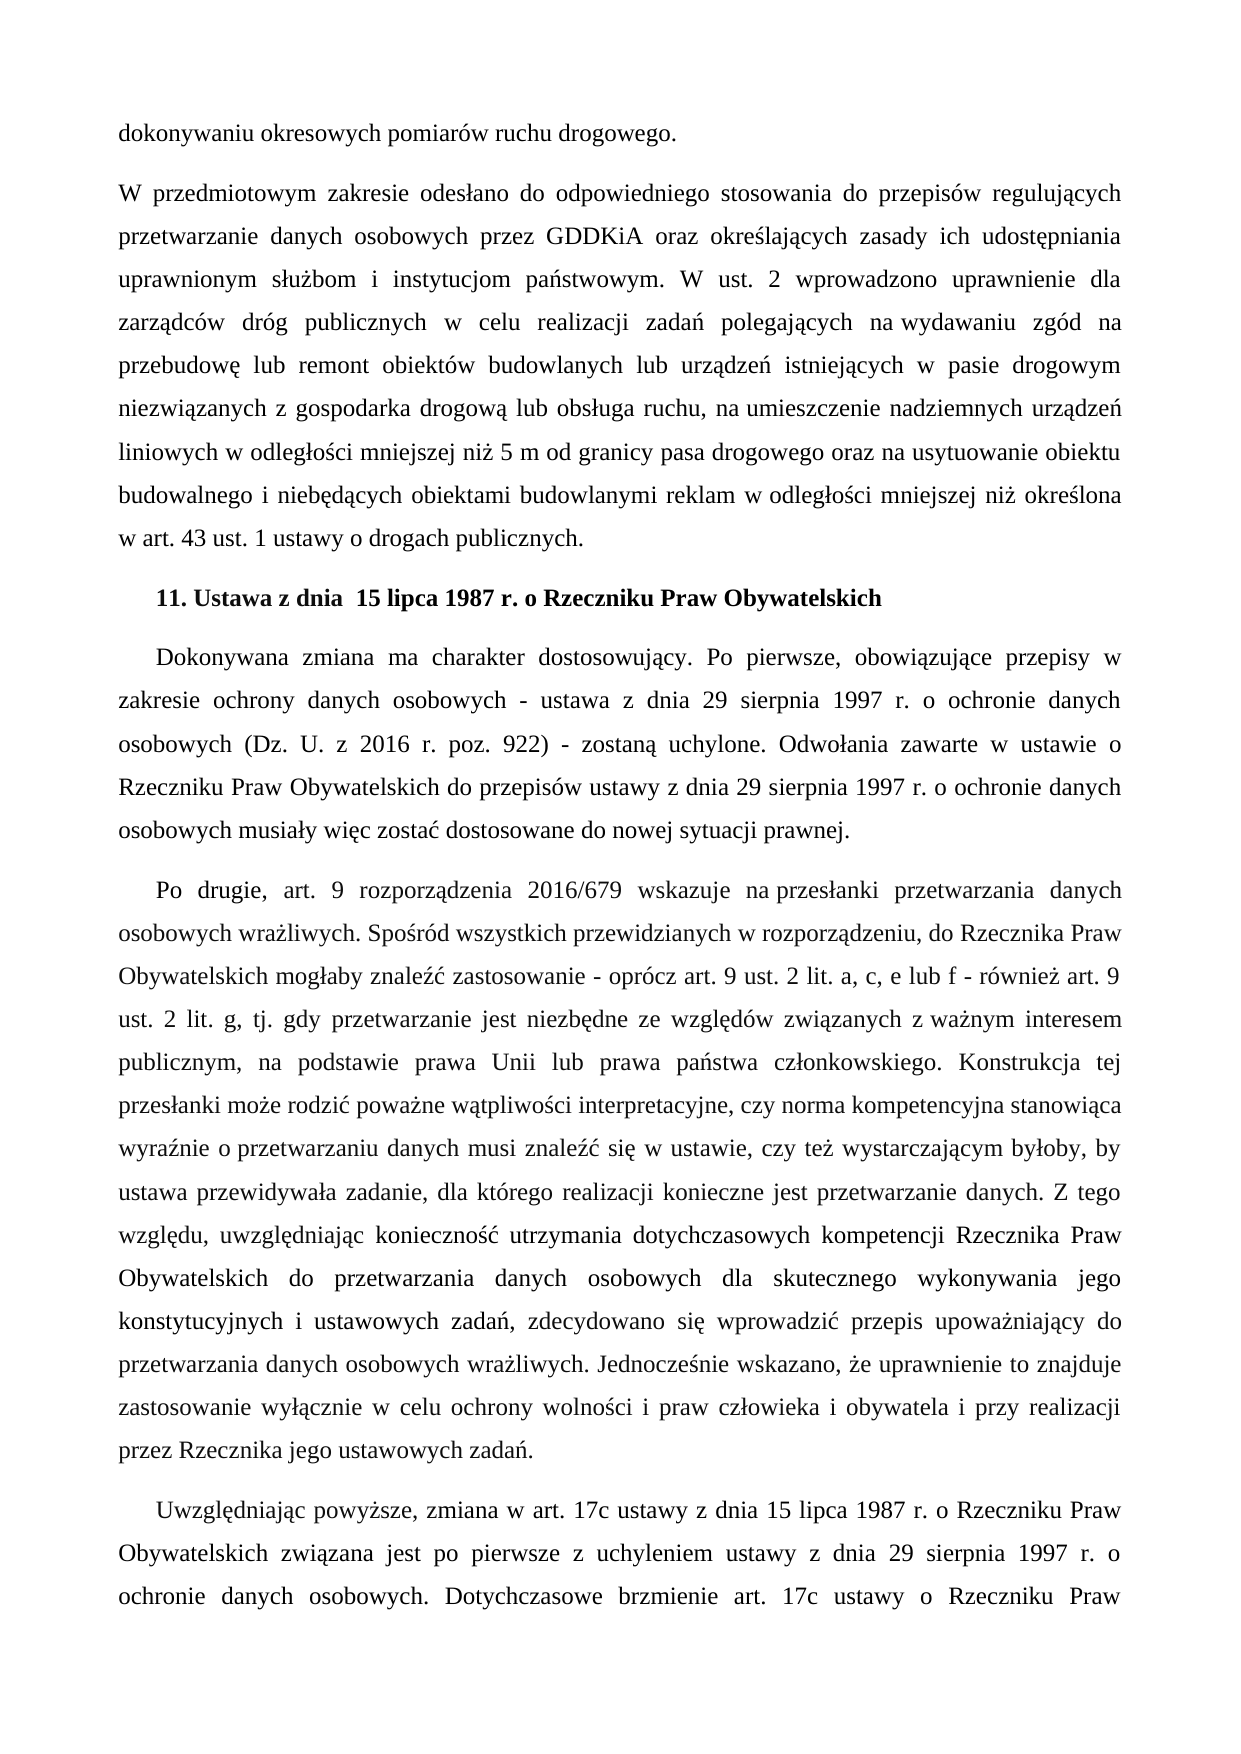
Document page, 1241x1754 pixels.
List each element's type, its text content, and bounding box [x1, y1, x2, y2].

text Dokonywana zmiana ma charakter dostosowujący. Po pierwsze, obowiązujące przepisy w zakresie ochrony danych osobowych - ustawa z dnia 29 sierpnia 1997 r. o ochronie danych osobowych (Dz. U. z 2016 r. poz. 922) - zostaną uchylone. Odwołania zawarte w ustawie o Rzeczniku Praw Obywatelskich do przepisów ustawy z dnia 29 sierpnia 1997 r. o ochronie danych osobowych musiały więc zostać dostosowane do nowej sytuacji prawnej. [118, 642, 1122, 844]
text Uwzględniając powyższe, zmiana w art. 17c ustawy z dnia 15 lipca 1987 r. o Rzeczniku Praw Obywatelskich związana jest po pierwsze z uchyleniem ustawy z dnia 29 sierpnia 1997 r. o ochronie danych osobowych. Dotychczasowe brzmienie art. 17c ustawy o Rzeczniku Praw [118, 1495, 1122, 1610]
text W przedmiotowym zakresie odesłano do odpowiedniego stosowania do przepisów regulujących przetwarzanie danych osobowych przez GDDKiA oraz określających zasady ich udostępniania uprawnionym służbom i instytucjom państwowym. W ust. 2 wprowadzono uprawnienie dla zarządców dróg publicznych w celu realizacji zadań polegających na wydawaniu zgód na przebudowę lub remont obiektów budowlanych lub urządzeń istniejących w pasie drogowym niezwiązanych z gospodarka drogową lub obsługa ruchu, na umieszczenie nadziemnych urządzeń liniowych w odległości mniejszej niż 5 m od granicy pasa drogowego oraz na usytuowanie obiektu budowalnego i niebędących obiektami budowlanymi reklam w odległości mniejszej niż określona w art. 43 ust. 1 ustawy o drogach publicznych. [118, 178, 1122, 552]
text Po drugie, art. 9 rozporządzenia 2016/679 wskazuje na przesłanki przetwarzania danych osobowych wrażliwych. Spośród wszystkich przewidzianych w rozporządzeniu, do Rzecznika Praw Obywatelskich mogłaby znaleźć zastosowanie - oprócz art. 9 ust. 2 lit. a, c, e lub f - również art. 9 ust. 2 lit. g, tj. gdy przetwarzanie jest niezbędne ze względów związanych z ważnym interesem publicznym, na podstawie prawa Unii lub prawa państwa członkowskiego. Konstrukcja tej przesłanki może rodzić poważne wątpliwości interpretacyjne, czy norma kompetencyjna stanowiąca wyraźnie o przetwarzaniu danych musi znaleźć się w ustawie, czy też wystarczającym byłoby, by ustawa przewidywała zadanie, dla którego realizacji konieczne jest przetwarzanie danych. Z tego względu, uwzględniając konieczność utrzymania dotychczasowych kompetencji Rzecznika Praw Obywatelskich do przetwarzania danych osobowych dla skutecznego wykonywania jego konstytucyjnych i ustawowych zadań, zdecydowano się wprowadzić przepis upoważniający do przetwarzania danych osobowych wrażliwych. Jednocześnie wskazano, że uprawnienie to znajduje zastosowanie wyłącznie w celu ochrony wolności i praw człowieka i obywatela i przy realizacji przez Rzecznika jego ustawowych zadań. [118, 875, 1122, 1464]
text 11. Ustawa z dnia 15 lipca 1987 r. o Rzeczniku Praw Obywatelskich [118, 583, 1122, 611]
text dokonywaniu okresowych pomiarów ruchu drogowego. [118, 118, 1122, 147]
